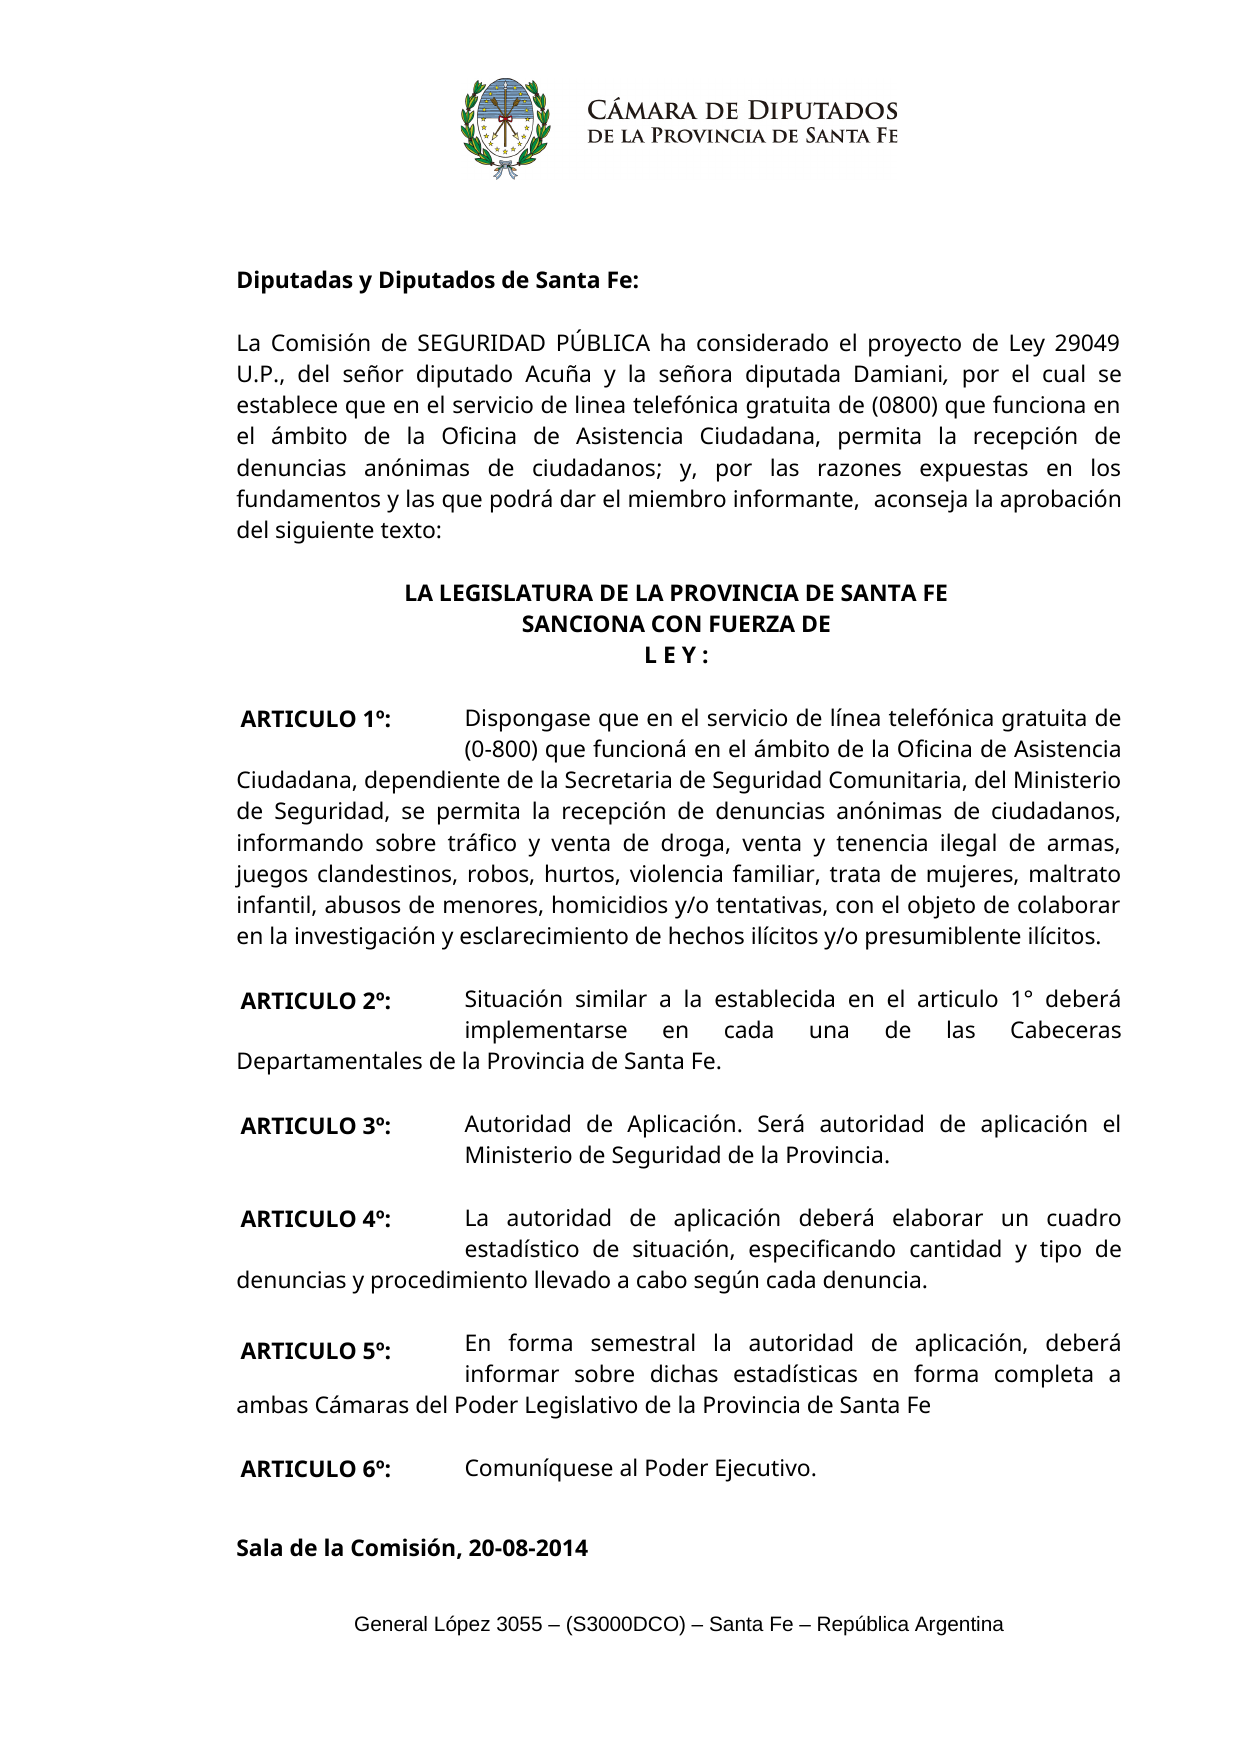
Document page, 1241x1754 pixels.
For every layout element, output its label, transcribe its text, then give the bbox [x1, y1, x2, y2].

text LA LEGISLATURA DE LA PROVINCIA DE SANTA FE [236, 577, 1122, 608]
text Diputadas y Diputados de Santa Fe: [236, 264, 1122, 295]
text Dispongase que en el servicio de línea telefónica gratuita de (0-800) que funcioná en el ámbito de la Oﬁcina de Asistencia Ciudadana, dependiente de la Secretaria de Seguridad Comunitaria, del Ministerio de Seguridad, se permita la recepción de denuncias anónimas de ciudadanos, informando sobre tráﬁco y venta de droga, venta y tenencia ilegal de armas, juegos clandestinos, robos, hurtos, violencia familiar, trata de mujeres, maltrato infantil, abusos de menores, homicidios y/o tentativas, con el objeto de colaborar en la investigación y esclarecimiento de hechos ilícitos y/o presumiblente ilícitos. [236, 702, 1122, 952]
text ARTICULO 6º: [240, 1453, 450, 1485]
text L E Y : [236, 639, 1122, 670]
text La autoridad de aplicación deberá elaborar un cuadro estadístico de situación, especiﬁcando cantidad y tipo de denuncias y procedimiento llevado a cabo según cada denuncia. [236, 1202, 1122, 1295]
text ARTICULO 2º: [240, 985, 450, 1016]
picture [460, 78, 898, 180]
text Sala de la Comisión, 20-08-2014 [236, 1531, 1122, 1563]
text Autoridad de Aplicación. Será autoridad de aplicación el Ministerio de Seguridad de la Provincia. [236, 1108, 1122, 1170]
text ARTICULO 3º: [240, 1110, 450, 1141]
text ARTICULO 4º: [240, 1203, 450, 1235]
text ARTICULO 1º: [240, 703, 450, 735]
text Comuníquese al Poder Ejecutivo. [236, 1452, 1122, 1500]
list ARTICULO 5º: [240, 1335, 450, 1366]
text SANCIONA CON FUERZA DE [236, 608, 1122, 639]
text Situación similar a la establecida en el articulo 1° deberá implementarse en cada una de las Cabeceras Departamentales de la Provincia de Santa Fe. [236, 983, 1122, 1077]
text La Comisión de SEGURIDAD PÚBLICA ha considerado el proyecto de Ley 29049 U.P., del señor diputado Acuña y la señora diputada Damiani, por el cual se establece que en el servicio de linea telefónica gratuita de (0800) que funciona en el ámbito de la Oficina de Asistencia Ciudadana, permita la recepción de denuncias anónimas de ciudadanos; y, por las razones expuestas en los fundamentos y las que podrá dar el miembro informante, aconseja la aprobación del siguiente texto: [236, 327, 1122, 545]
list En forma semestral la autoridad de aplicación, deberá informar sobre dichas estadísticas en forma completa a ambas Cámaras del Poder Legislativo de la Provincia de Santa Fe [236, 1327, 1122, 1420]
